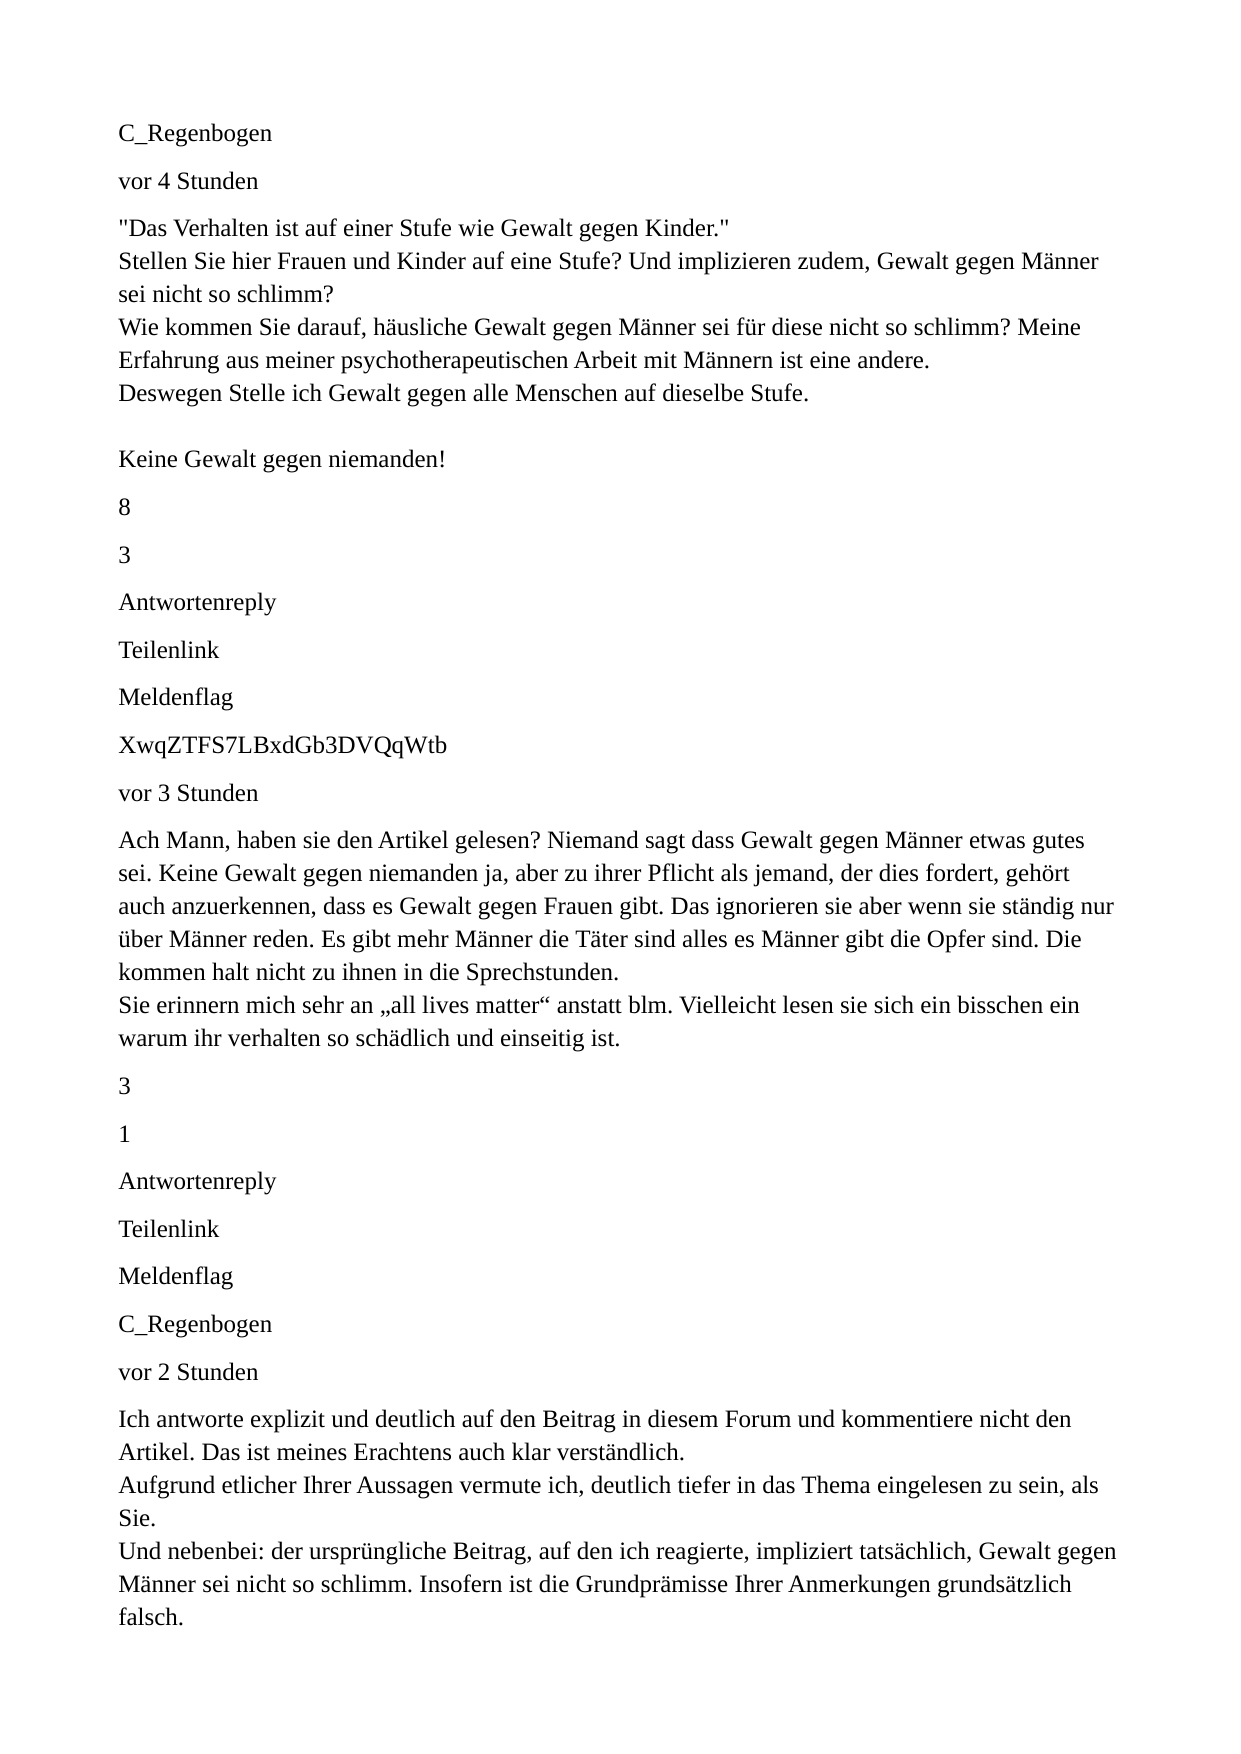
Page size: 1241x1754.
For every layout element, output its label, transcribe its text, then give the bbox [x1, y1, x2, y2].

text "Das Verhalten ist auf einer Stufe wie Gewalt gegen Kinder." Stellen Sie hier Frauen und Kinder auf eine Stufe? Und implizieren zudem, Gewalt gegen Männer sei nicht so schlimm? Wie kommen Sie darauf, häusliche Gewalt gegen Männer sei für diese nicht so schlimm? Meine Erfahrung aus meiner psychotherapeutischen Arbeit mit Männern ist eine andere. Deswegen Stelle ich Gewalt gegen alle Menschen auf dieselbe Stufe. Keine Gewalt gegen niemanden! [118, 213, 1122, 473]
text Antwortenreply [118, 587, 1122, 616]
text Teilenlink [118, 1214, 1122, 1243]
text Ach Mann, haben sie den Artikel gelesen? Niemand sagt dass Gewalt gegen Männer etwas gutes sei. Keine Gewalt gegen niemanden ja, aber zu ihrer Pflicht als jemand, der dies fordert, gehört auch anzuerkennen, dass es Gewalt gegen Frauen gibt. Das ignorieren sie aber wenn sie ständig nur über Männer reden. Es gibt mehr Männer die Täter sind alles es Männer gibt die Opfer sind. Die kommen halt nicht zu ihnen in die Sprechstunden. Sie erinnern mich sehr an „all lives matter“ anstatt blm. Vielleicht lesen sie sich ein bisschen ein warum ihr verhalten so schädlich und einseitig ist. [118, 825, 1122, 1052]
text Antwortenreply [118, 1166, 1122, 1195]
text C_Regenbogen [118, 1309, 1122, 1338]
text 3 [118, 1071, 1122, 1100]
text 1 [118, 1119, 1122, 1147]
text 3 [118, 540, 1122, 568]
text Teilenlink [118, 635, 1122, 664]
text Meldenflag [118, 682, 1122, 711]
text 8 [118, 492, 1122, 521]
text Ich antworte explizit und deutlich auf den Beitrag in diesem Forum und kommentiere nicht den Artikel. Das ist meines Erachtens auch klar verständlich. Aufgrund etlicher Ihrer Aussagen vermute ich, deutlich tiefer in das Thema eingelesen zu sein, als Sie. Und nebenbei: der ursprüngliche Beitrag, auf den ich reagierte, impliziert tatsächlich, Gewalt gegen Männer sei nicht so schlimm. Insofern ist die Grundprämisse Ihrer Anmerkungen grundsätzlich falsch. [118, 1404, 1122, 1631]
text vor 3 Stunden [118, 778, 1122, 806]
text vor 4 Stunden [118, 166, 1122, 194]
text Meldenflag [118, 1261, 1122, 1290]
text C_Regenbogen [118, 118, 1122, 147]
text XwqZTFS7LBxdGb3DVQqWtb [118, 730, 1122, 759]
text vor 2 Stunden [118, 1357, 1122, 1385]
